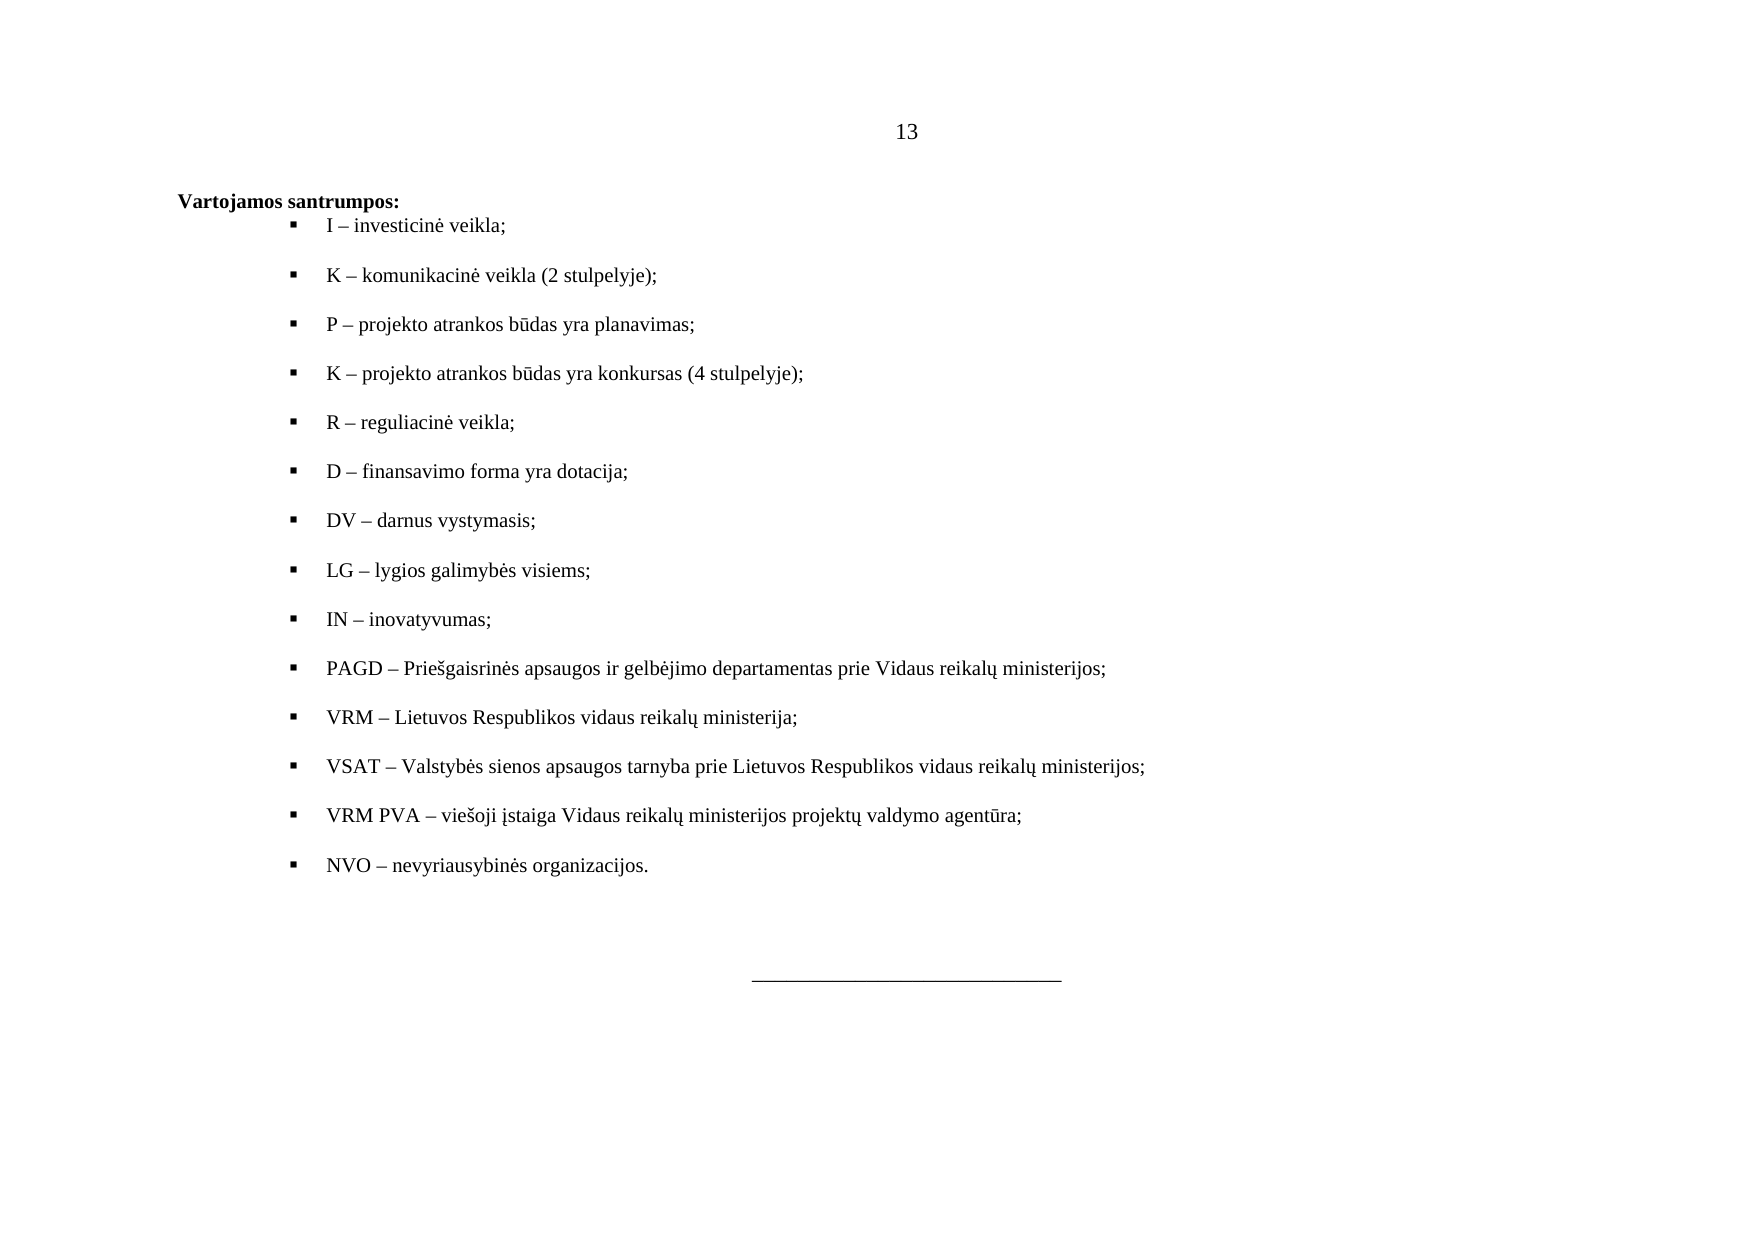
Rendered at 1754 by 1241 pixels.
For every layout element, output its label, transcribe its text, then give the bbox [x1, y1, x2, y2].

text  NVO – nevyriausybinės organizacijos. [288, 852, 1636, 877]
text  I – investicinė veikla; [288, 213, 1636, 237]
text  P – projekto atrankos būdas yra planavimas; [288, 312, 1636, 336]
text  LG – lygios galimybės visiems; [288, 557, 1636, 582]
text  K – komunikacinė veikla (2 stulpelyje); [288, 262, 1636, 287]
text  PAGD – Priešgaisrinės apsaugos ir gelbėjimo departamentas prie Vidaus reikalų ministerijos; [288, 656, 1636, 680]
text  IN – inovatyvumas; [288, 607, 1636, 631]
text  VRM PVA – viešoji įstaiga Vidaus reikalų ministerijos projektų valdymo agentūra; [288, 803, 1636, 827]
text  K – projekto atrankos būdas yra konkursas (4 stulpelyje); [288, 361, 1636, 385]
text Vartojamos santrumpos: [177, 189, 1636, 213]
text  VRM – Lietuvos Respublikos vidaus reikalų ministerija; [288, 705, 1636, 729]
text  DV – darnus vystymasis; [288, 508, 1636, 532]
text  VSAT – Valstybės sienos apsaugos tarnyba prie Lietuvos Respublikos vidaus reikalų ministerijos; [288, 754, 1636, 778]
text ___________________________ [177, 958, 1636, 984]
text  D – finansavimo forma yra dotacija; [288, 459, 1636, 483]
text  R – reguliacinė veikla; [288, 410, 1636, 434]
